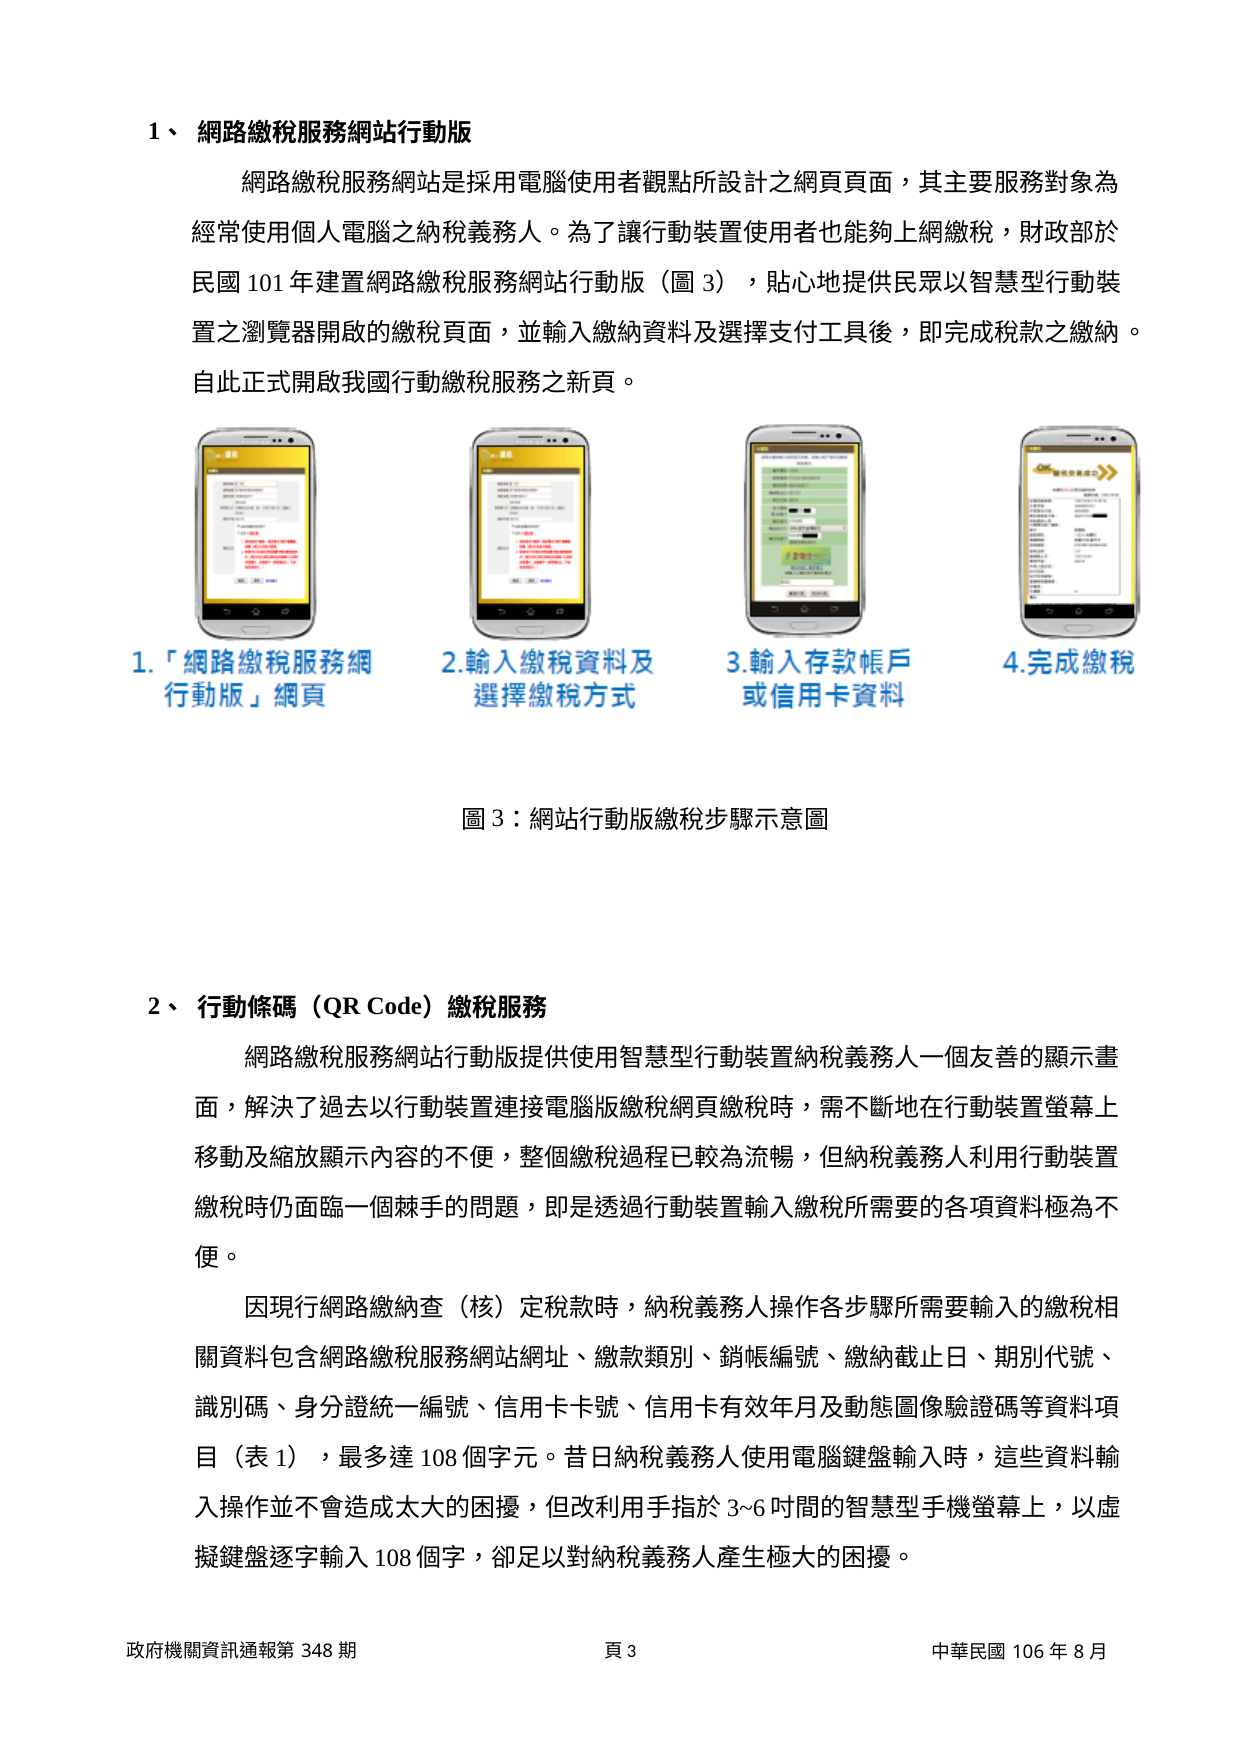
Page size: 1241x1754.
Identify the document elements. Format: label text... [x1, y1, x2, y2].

text 網路繳稅服務網站是採用電腦使用者觀點所設計之網頁頁面，其主要服務對象為經常使用個人電腦之納稅義務人。為了讓行動裝置使用者也能夠上網繳稅，財政部於民國101年建置網路繳稅服務網站行動版（圖3），貼心地提供民眾以智慧型行動裝置之瀏覽器開啟的繳稅頁面，並輸入繳納資料及選擇支付工具後，即完成稅款之繳納。自此正式開啟我國行動繳稅服務之新頁。 [191, 151, 1122, 401]
text 網路繳稅服務網站行動版提供使用智慧型行動裝置納稅義務人一個友善的顯示畫面，解決了過去以行動裝置連接電腦版繳稅網頁繳稅時，需不斷地在行動裝置螢幕上移動及縮放顯示內容的不便，整個繳稅過程已較為流暢，但納稅義務人利用行動裝置繳稅時仍面臨一個棘手的問題，即是透過行動裝置輸入繳稅所需要的各項資料極為不便。 [194, 1026, 1122, 1276]
text 因現行網路繳納查（核）定稅款時，納稅義務人操作各步驟所需要輸入的繳稅相關資料包含網路繳稅服務網站網址、繳款類別、銷帳編號、繳納截止日、期別代號、識別碼、身分證統一編號、信用卡卡號、信用卡有效年月及動態圖像驗證碼等資料項目（表1），最多達108個字元。昔日納稅義務人使用電腦鍵盤輸入時，這些資料輸入操作並不會造成太大的困擾，但改利用手指於3~6吋間的智慧型手機螢幕上，以虛擬鍵盤逐字輸入108個字，卻足以對納稅義務人產生極大的困擾。 [194, 1276, 1122, 1576]
text 圖3：網站行動版繳稅步驟示意圖 [118, 776, 1122, 839]
list 行動條碼（QR Code）繳稅服務 [148, 964, 1122, 1026]
list 網路繳稅服務網站行動版 [148, 89, 1122, 151]
